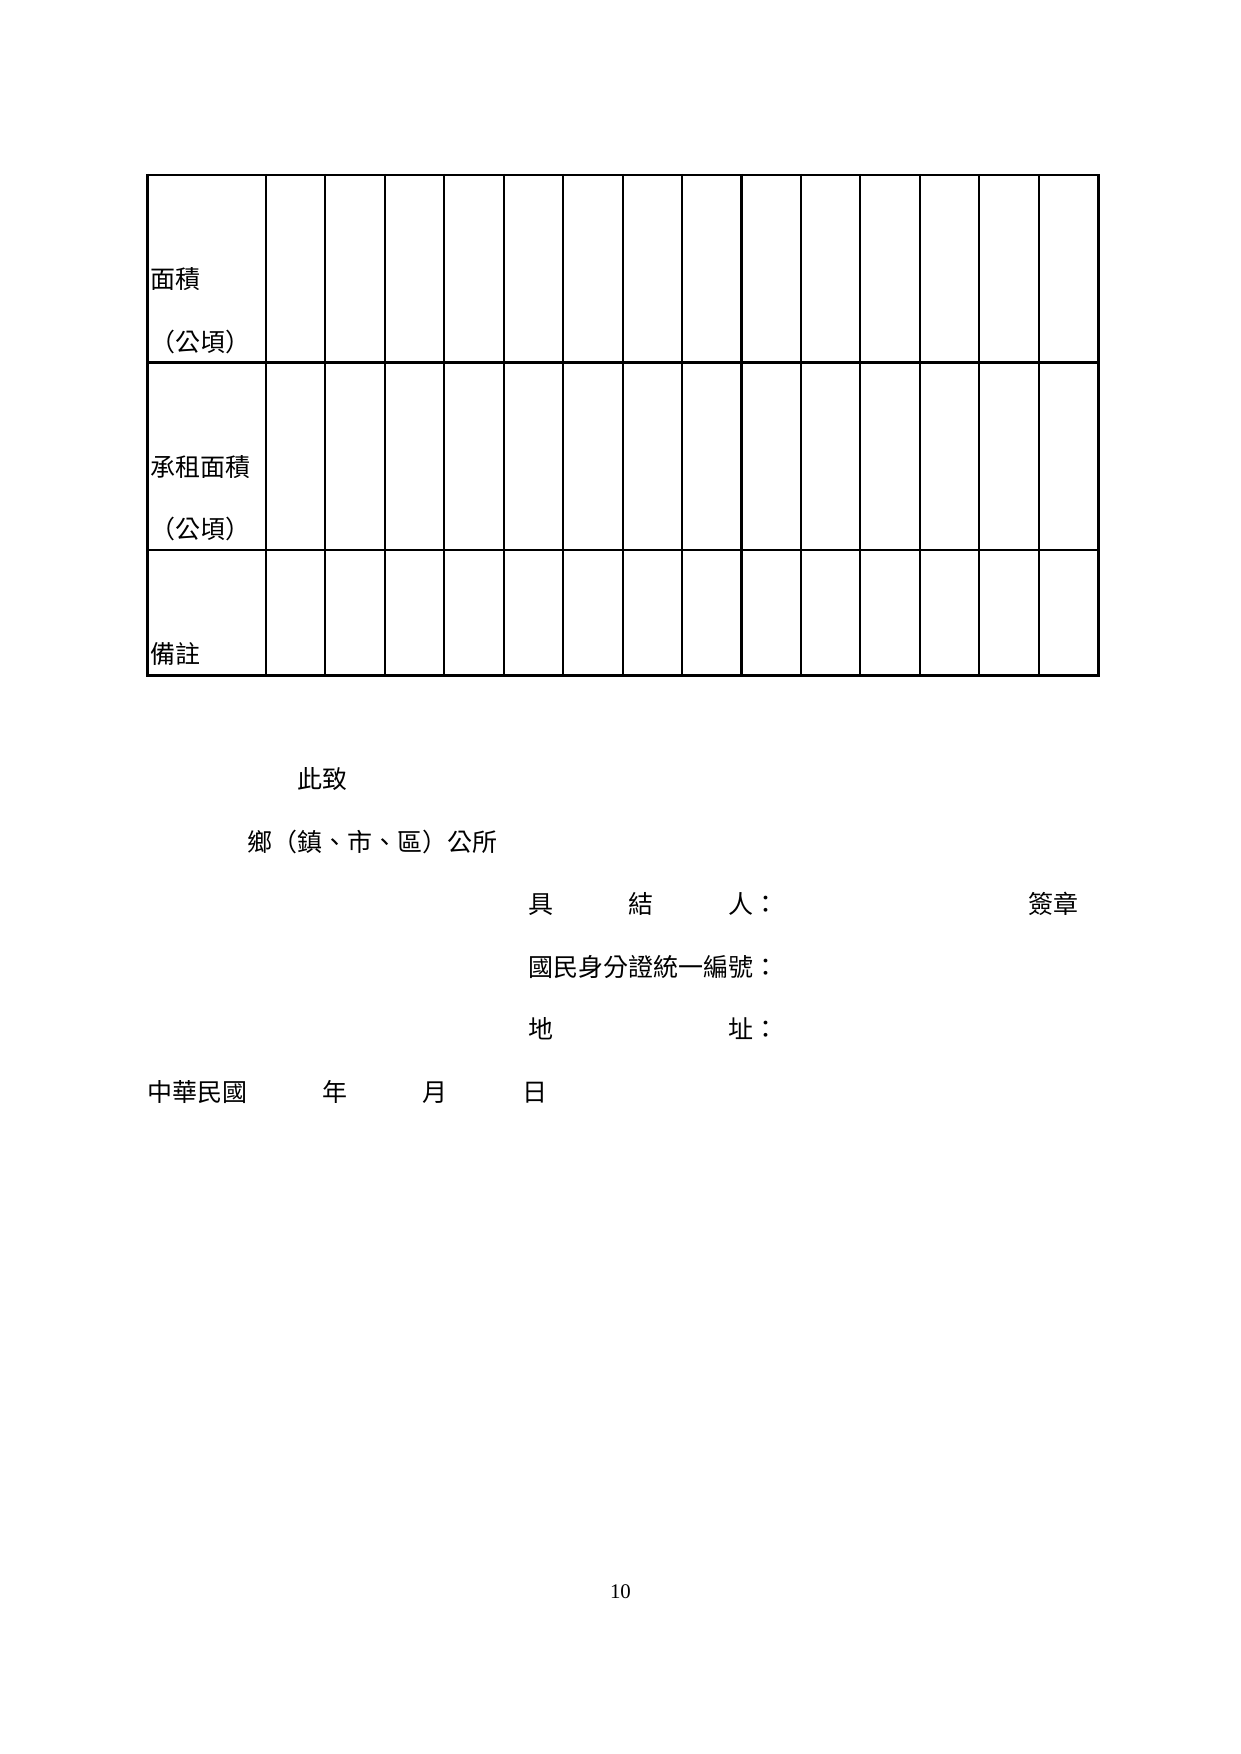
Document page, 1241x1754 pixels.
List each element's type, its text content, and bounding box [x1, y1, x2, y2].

table_cell [1040, 551, 1097, 674]
table_cell [267, 551, 324, 674]
table_cell [921, 364, 978, 549]
table_cell 面積 （公頃） [149, 176, 265, 361]
text 地 址： [528, 986, 1092, 1049]
table_cell [564, 551, 622, 674]
table_cell 承租面積 （公頃） [149, 364, 265, 549]
table_cell [505, 364, 562, 549]
table_cell [861, 364, 919, 549]
table_cell [683, 364, 740, 549]
table_cell [1040, 364, 1097, 549]
table_cell [326, 176, 384, 361]
table_cell [564, 176, 622, 361]
table_cell [624, 364, 681, 549]
table_cell [326, 551, 384, 674]
table_cell [1040, 176, 1097, 361]
text 鄉（鎮、市、區）公所 [148, 799, 1092, 861]
table_cell [445, 176, 503, 361]
table_cell [386, 551, 443, 674]
table_cell [505, 551, 562, 674]
table_cell [743, 176, 800, 361]
table_cell [980, 551, 1038, 674]
table_cell [445, 364, 503, 549]
table_cell [683, 176, 740, 361]
table_cell [505, 176, 562, 361]
table_cell [980, 364, 1038, 549]
table_cell [861, 176, 919, 361]
table_cell [445, 551, 503, 674]
table_cell [980, 176, 1038, 361]
table_cell [743, 551, 800, 674]
text 國民身分證統一編號： [528, 924, 1092, 986]
table_cell [921, 176, 978, 361]
table_cell [802, 364, 859, 549]
text 此致 [148, 736, 1092, 799]
table_cell [802, 551, 859, 674]
table_cell [861, 551, 919, 674]
table_cell [386, 364, 443, 549]
table_cell 備註 [149, 551, 265, 674]
table_cell [326, 364, 384, 549]
table_cell [386, 176, 443, 361]
table_cell [267, 176, 324, 361]
table_cell [564, 364, 622, 549]
table_cell [267, 364, 324, 549]
table_cell [802, 176, 859, 361]
text 中華民國 年 月 日 [148, 1049, 1092, 1111]
table_cell [743, 364, 800, 549]
table_cell [624, 176, 681, 361]
table_cell [624, 551, 681, 674]
table_cell [683, 551, 740, 674]
table_cell [921, 551, 978, 674]
text 具 結 人： 簽章 [528, 861, 1092, 924]
